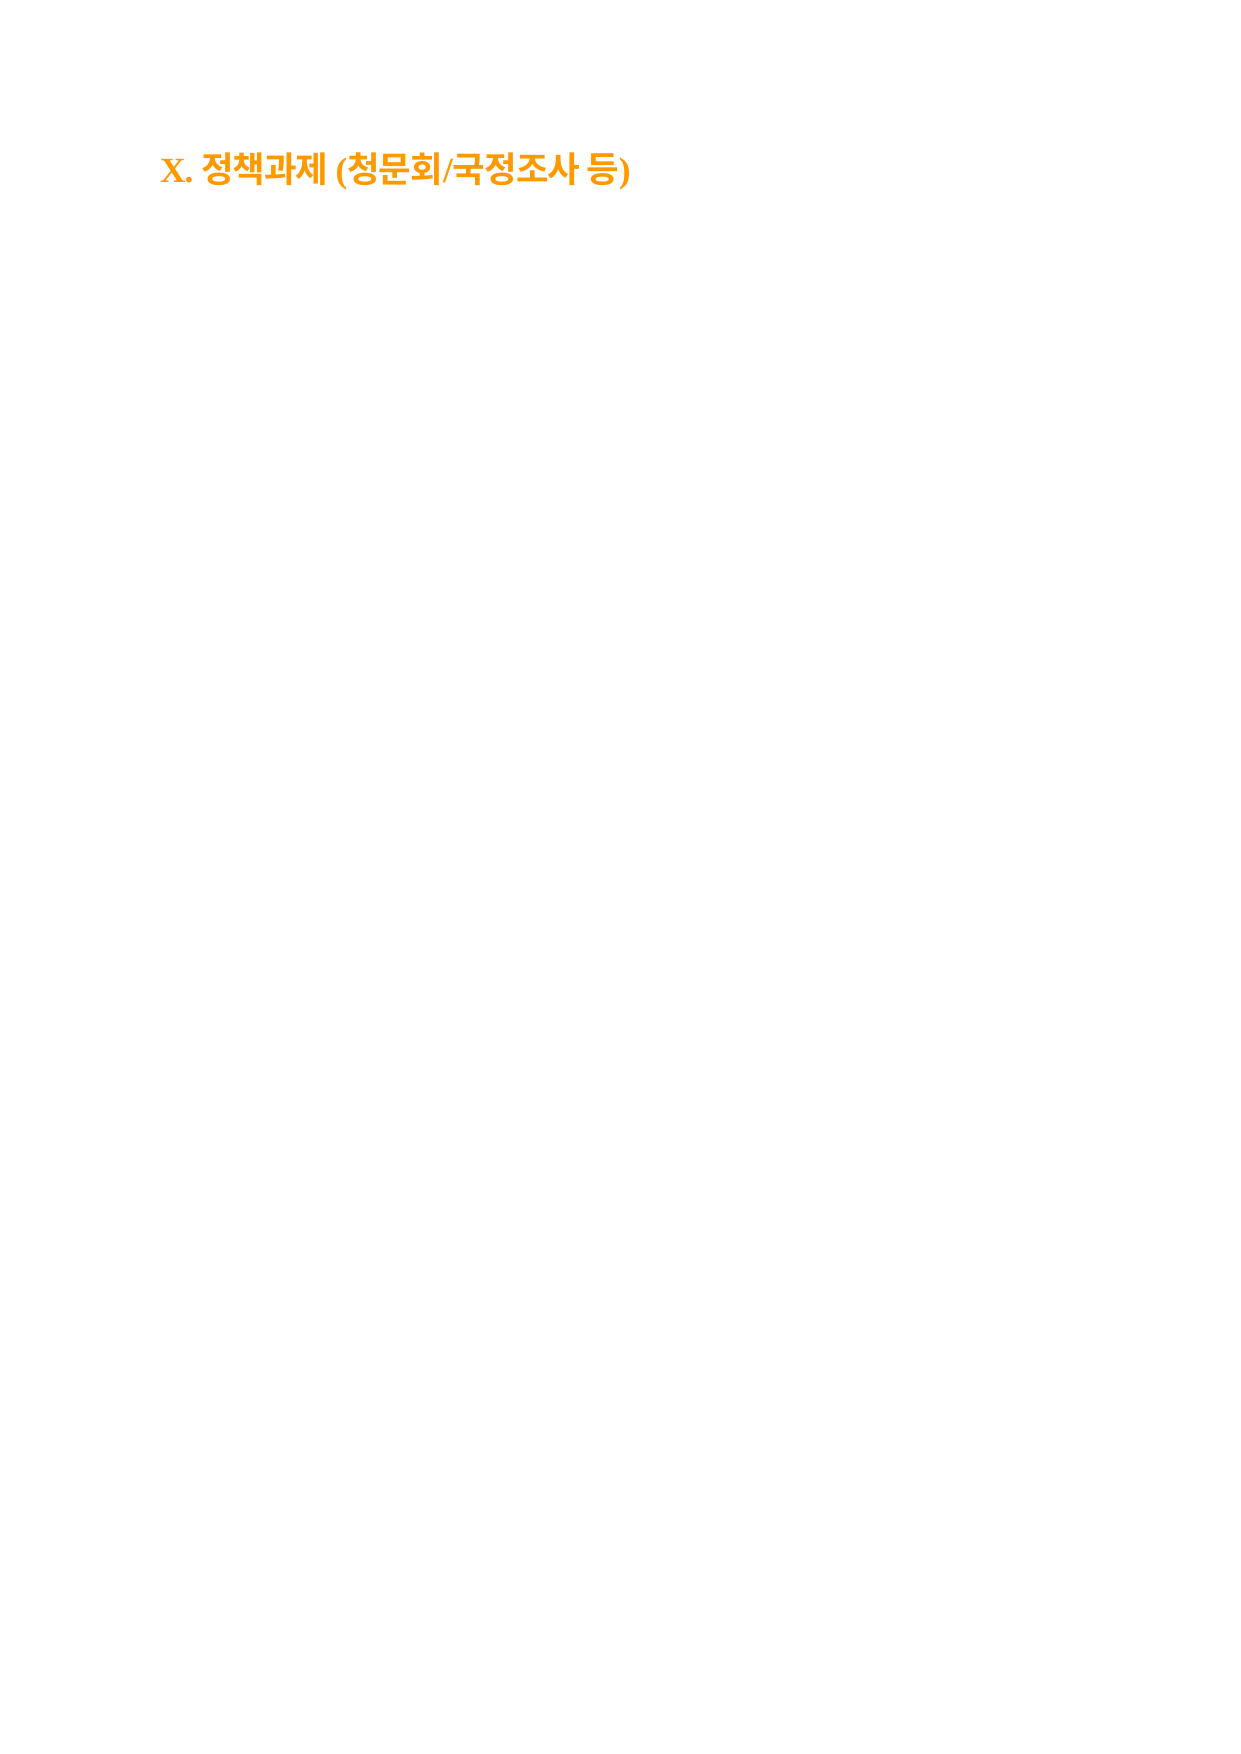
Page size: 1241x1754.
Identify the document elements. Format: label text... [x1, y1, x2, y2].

text X. 정책과제 (청문회/국정조사 등) [160, 142, 1101, 193]
